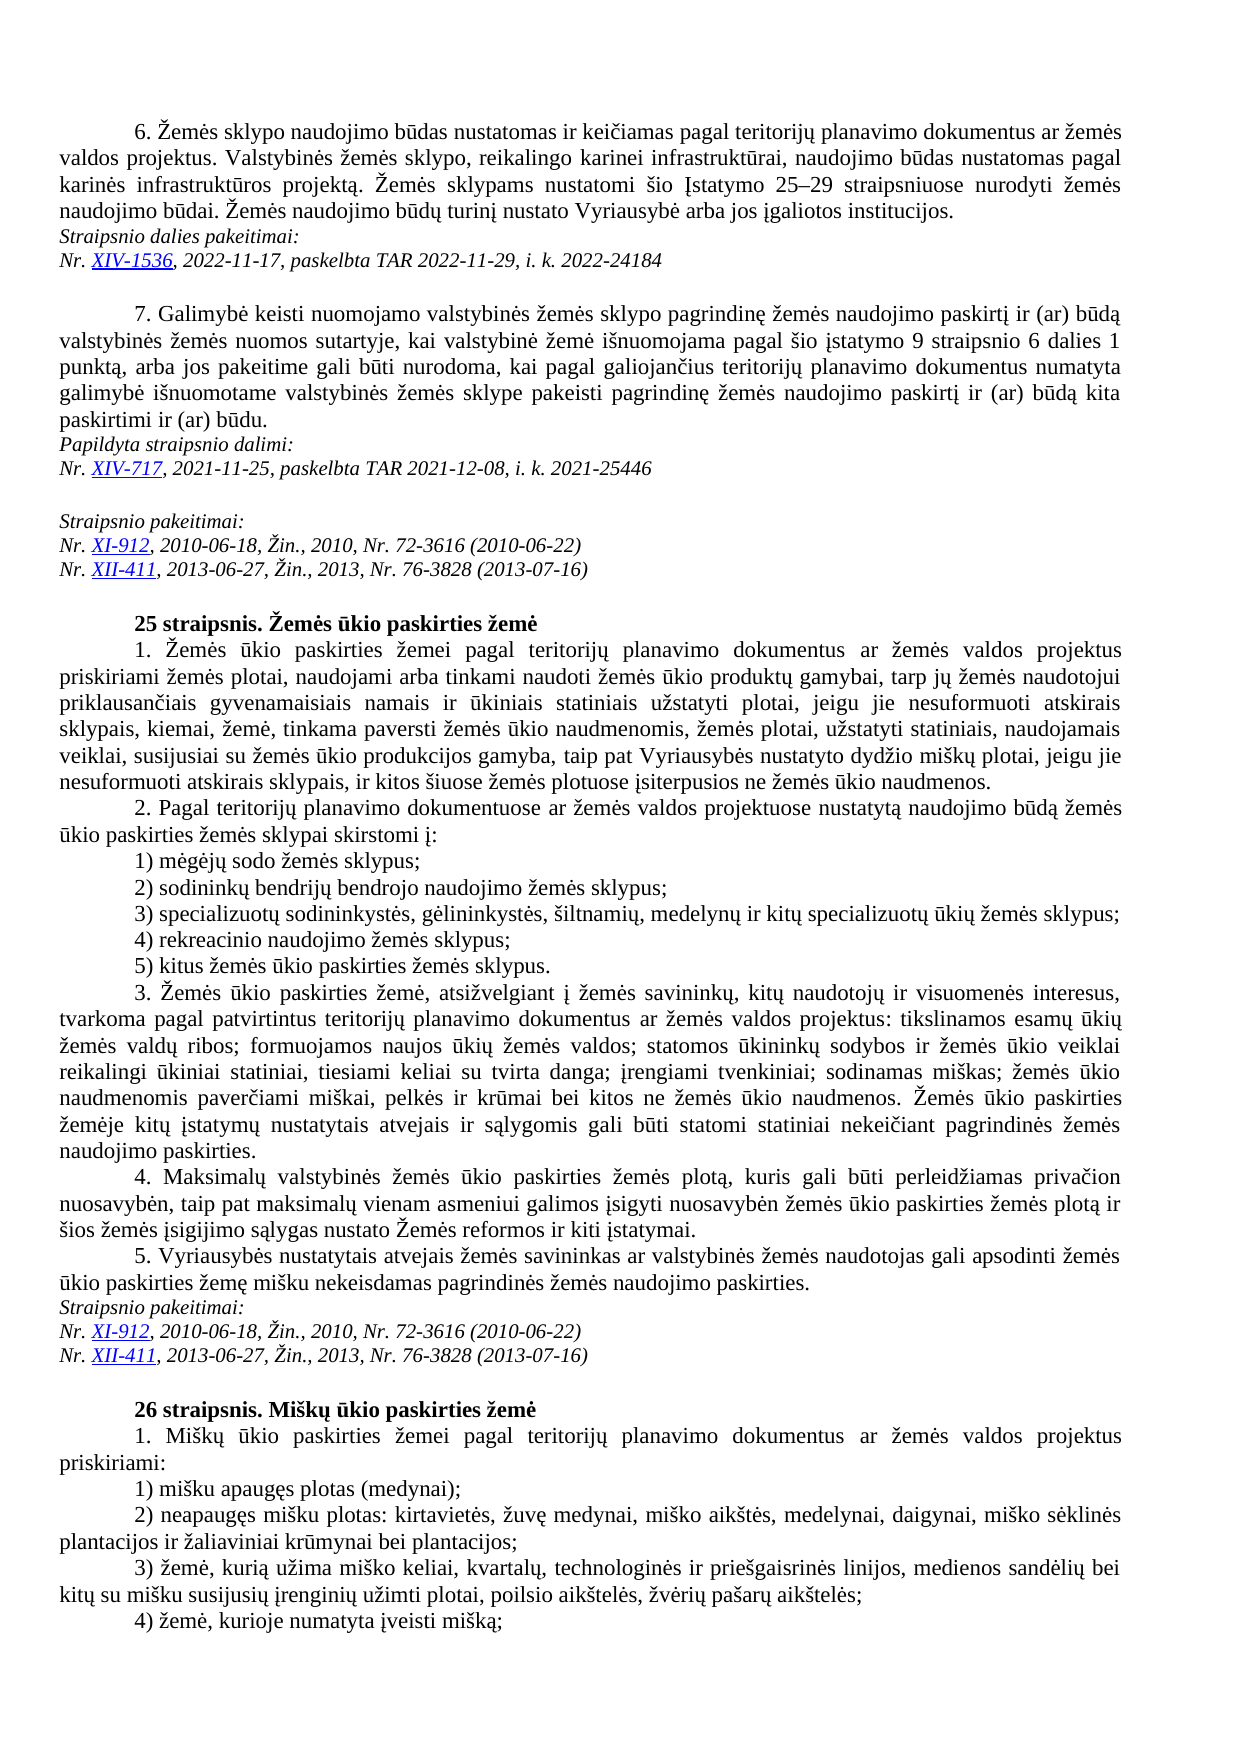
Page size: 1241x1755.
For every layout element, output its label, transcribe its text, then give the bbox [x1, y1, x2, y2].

text 4) žemė, kurioje numatyta įveisti mišką; [59, 1607, 1122, 1633]
text Straipsnio dalies pakeitimai: [59, 223, 1122, 248]
text Nr. XII-411, 2013-06-27, Žin., 2013, Nr. 76-3828 (2013-07-16) [59, 1343, 1122, 1367]
text 2) neapaugęs mišku plotas: kirtavietės, žuvę medynai, miško aikštės, medelynai, daigynai, miško sėklinės plantacijos ir žaliaviniai krūmynai bei plantacijos; [59, 1502, 1122, 1554]
text 1. Žemės ūkio paskirties žemei pagal teritorijų planavimo dokumentus ar žemės valdos projektus priskiriami žemės plotai, naudojami arba tinkami naudoti žemės ūkio produktų gamybai, tarp jų žemės naudotojui priklausančiais gyvenamaisiais namais ir ūkiniais statiniais užstatyti plotai, jeigu jie nesuformuoti atskirais sklypais, kiemai, žemė, tinkama paversti žemės ūkio naudmenomis, žemės plotai, užstatyti statiniais, naudojamais veiklai, susijusiai su žemės ūkio produkcijos gamyba, taip pat Vyriausybės nustatyto dydžio miškų plotai, jeigu jie nesuformuoti atskirais sklypais, ir kitos šiuose žemės plotuose įsiterpusios ne žemės ūkio naudmenos. [59, 636, 1122, 794]
text 5) kitus žemės ūkio paskirties žemės sklypus. [59, 953, 1122, 979]
text 7. Galimybė keisti nuomojamo valstybinės žemės sklypo pagrindinę žemės naudojimo paskirtį ir (ar) būdą valstybinės žemės nuomos sutartyje, kai valstybinė žemė išnuomojama pagal šio įstatymo 9 straipsnio 6 dalies 1 punktą, arba jos pakeitime gali būti nurodoma, kai pagal galiojančius teritorijų planavimo dokumentus numatyta galimybė išnuomotame valstybinės žemės sklype pakeisti pagrindinę žemės naudojimo paskirtį ir (ar) būdą kita paskirtimi ir (ar) būdu. [59, 300, 1122, 432]
text 6. Žemės sklypo naudojimo būdas nustatomas ir keičiamas pagal teritorijų planavimo dokumentus ar žemės valdos projektus. Valstybinės žemės sklypo, reikalingo karinei infrastruktūrai, naudojimo būdas nustatomas pagal karinės infrastruktūros projektą. Žemės sklypams nustatomi šio Įstatymo 25–29 straipsniuose nurodyti žemės naudojimo būdai. Žemės naudojimo būdų turinį nustato Vyriausybė arba jos įgaliotos institucijos. [59, 118, 1122, 223]
text Nr. XIV-717, 2021-11-25, paskelbta TAR 2021-12-08, i. k. 2021-25446 [59, 456, 1122, 480]
text 3. Žemės ūkio paskirties žemė, atsižvelgiant į žemės savininkų, kitų naudotojų ir visuomenės interesus, tvarkoma pagal patvirtintus teritorijų planavimo dokumentus ar žemės valdos projektus: tikslinamos esamų ūkių žemės valdų ribos; formuojamos naujos ūkių žemės valdos; statomos ūkininkų sodybos ir žemės ūkio veiklai reikalingi ūkiniai statiniai, tiesiami keliai su tvirta danga; įrengiami tvenkiniai; sodinamas miškas; žemės ūkio naudmenomis paverčiami miškai, pelkės ir krūmai bei kitos ne žemės ūkio naudmenos. Žemės ūkio paskirties žemėje kitų įstatymų nustatytais atvejais ir sąlygomis gali būti statomi statiniai nekeičiant pagrindinės žemės naudojimo paskirties. [59, 979, 1122, 1163]
text Nr. XI-912, 2010-06-18, Žin., 2010, Nr. 72-3616 (2010-06-22) [59, 1319, 1122, 1343]
text 26 straipsnis. Miškų ūkio paskirties žemė [59, 1396, 1121, 1422]
text 1. Miškų ūkio paskirties žemei pagal teritorijų planavimo dokumentus ar žemės valdos projektus priskiriami: [59, 1422, 1122, 1475]
text 2. Pagal teritorijų planavimo dokumentuose ar žemės valdos projektuose nustatytą naudojimo būdą žemės ūkio paskirties žemės sklypai skirstomi į: [59, 794, 1122, 847]
text Straipsnio pakeitimai: [59, 509, 1122, 533]
text 1) mėgėjų sodo žemės sklypus; [59, 847, 1122, 873]
text 25 straipsnis. Žemės ūkio paskirties žemė [59, 610, 1122, 636]
text Nr. XII-411, 2013-06-27, Žin., 2013, Nr. 76-3828 (2013-07-16) [59, 557, 1122, 581]
text 4) rekreacinio naudojimo žemės sklypus; [59, 926, 1122, 953]
text Nr. XI-912, 2010-06-18, Žin., 2010, Nr. 72-3616 (2010-06-22) [59, 533, 1122, 557]
text 1) mišku apaugęs plotas (medynai); [59, 1475, 1122, 1502]
text Nr. XIV-1536, 2022-11-17, paskelbta TAR 2022-11-29, i. k. 2022-24184 [59, 248, 1122, 272]
text 2) sodininkų bendrijų bendrojo naudojimo žemės sklypus; [59, 873, 1122, 900]
text 4. Maksimalų valstybinės žemės ūkio paskirties žemės plotą, kuris gali būti perleidžiamas privačion nuosavybėn, taip pat maksimalų vienam asmeniui galimos įsigyti nuosavybėn žemės ūkio paskirties žemės plotą ir šios žemės įsigijimo sąlygas nustato Žemės reformos ir kiti įstatymai. [59, 1163, 1122, 1242]
text 3) žemė, kurią užima miško keliai, kvartalų, technologinės ir priešgaisrinės linijos, medienos sandėlių bei kitų su mišku susijusių įrenginių užimti plotai, poilsio aikštelės, žvėrių pašarų aikštelės; [59, 1554, 1122, 1607]
text 3) specializuotų sodininkystės, gėlininkystės, šiltnamių, medelynų ir kitų specializuotų ūkių žemės sklypus; [59, 900, 1122, 926]
text Papildyta straipsnio dalimi: [59, 432, 1122, 456]
text 5. Vyriausybės nustatytais atvejais žemės savininkas ar valstybinės žemės naudotojas gali apsodinti žemės ūkio paskirties žemę mišku nekeisdamas pagrindinės žemės naudojimo paskirties. [59, 1242, 1122, 1295]
text Straipsnio pakeitimai: [59, 1295, 1122, 1319]
